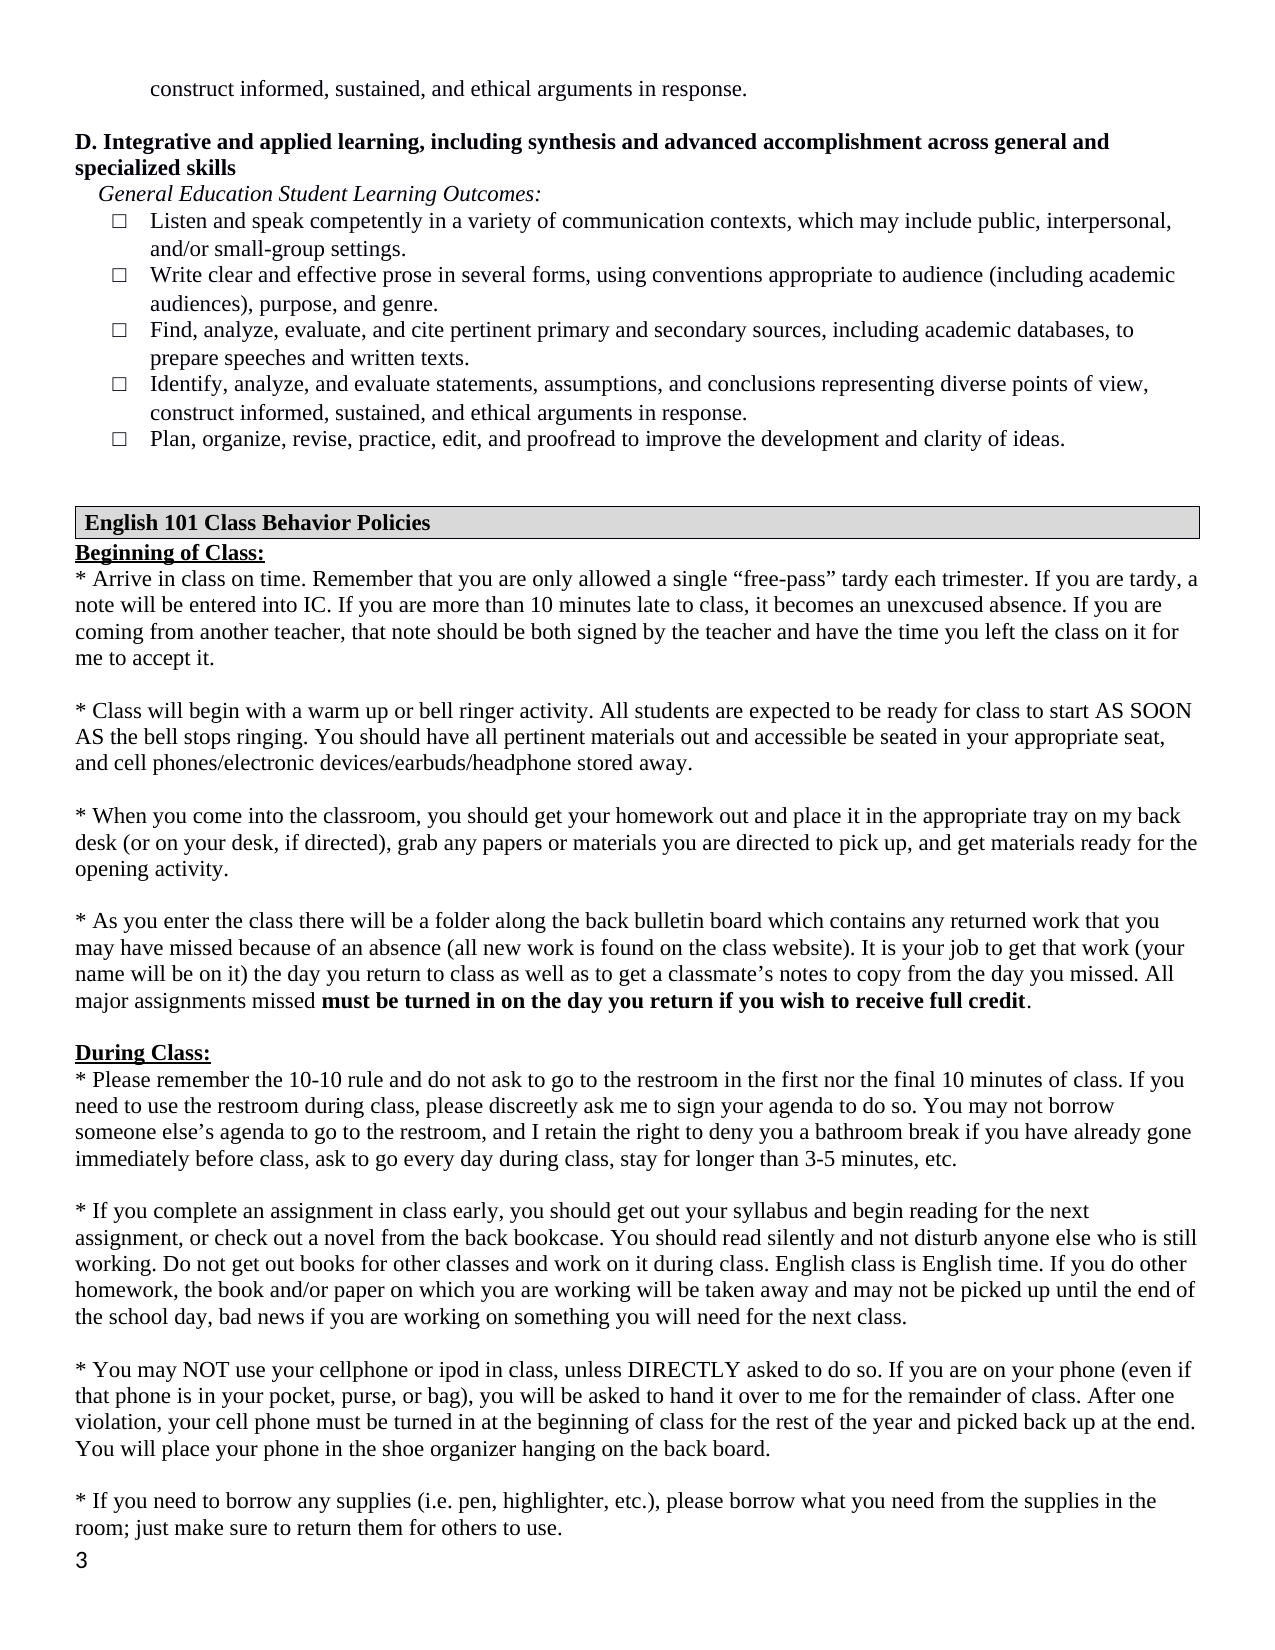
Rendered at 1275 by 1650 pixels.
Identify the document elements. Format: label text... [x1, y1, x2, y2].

list construct informed, sustained, and ethical arguments in response. [112, 75, 1200, 128]
text D. Integrative and applied learning, including synthesis and advanced accomplishment across general and specialized skills [75, 128, 1200, 180]
list * You may NOT use your cellphone or ipod in class, unless DIRECTLY asked to do so. If you are on your phone (even if that phone is in your pocket, purse, or bag), you will be asked to hand it over to me for the remainder of class. After one violation, your cell phone must be turned in at the beginning of class for the rest of the year and picked back up at the end. You will place your phone in the shoe organizer hanging on the back board. [75, 1356, 1200, 1461]
list Find, analyze, evaluate, and cite pertinent primary and secondary sources, including academic databases, to prepare speeches and written texts. [112, 316, 1200, 371]
list Identify, analyze, and evaluate statements, assumptions, and conclusions representing diverse points of view, construct informed, sustained, and ethical arguments in response. [112, 371, 1200, 425]
list * When you come into the classroom, you should get your homework out and place it in the appropriate tray on my back desk (or on your desk, if directed), grab any papers or materials you are directed to pick up, and get materials ready for the opening activity. [75, 802, 1200, 881]
list * Class will begin with a warm up or bell ringer activity. All students are expected to be ready for class to start AS SOON AS the bell stops ringing. You should have all pertinent materials out and accessible be seated in your appropriate seat, and cell phones/electronic devices/earbuds/headphone stored away. [75, 697, 1200, 776]
list * As you enter the class there will be a folder along the back bulletin board which contains any returned work that you may have missed because of an absence (all new work is found on the class website). It is your job to get that work (your name will be on it) the day you return to class as well as to get a classmate’s notes to copy from the day you missed. All major assignments missed must be turned in on the day you return if you wish to receive full credit. [75, 908, 1200, 1013]
list Listen and speak competently in a variety of communication contexts, which may include public, interpersonal, and/or small-group settings. [112, 207, 1200, 261]
list During Class: * Please remember the 10-10 rule and do not ask to go to the restroom in the first nor the final 10 minutes of class. If you need to use the restroom during class, please discreetly ask me to sign your agenda to do so. You may not borrow someone else’s agenda to go to the restroom, and I retain the right to deny you a bathroom break if you have already gone immediately before class, ask to go every day during class, stay for longer than 3-5 minutes, etc. [75, 1039, 1200, 1171]
list * If you complete an assignment in class early, you should get out your syllabus and begin reading for the next assignment, or check out a novel from the back bookcase. You should read silently and not disturb anyone else who is still working. Do not get out books for other classes and work on it during class. English class is English time. If you do other homework, the book and/or paper on which you are working will be taken away and may not be picked up until the end of the school day, bad news if you are working on something you will need for the next class. [75, 1197, 1200, 1329]
text General Education Student Learning Outcomes: [75, 180, 1200, 207]
list Plan, organize, revise, practice, edit, and proofread to improve the development and clarity of ideas. [112, 425, 1200, 506]
text English 101 Class Behavior Policies [76, 507, 1199, 538]
list * If you need to borrow any supplies (i.e. pen, highlighter, etc.), please borrow what you need from the supplies in the room; just make sure to return them for others to use. [75, 1487, 1200, 1540]
list Write clear and effective prose in several forms, using conventions appropriate to audience (including academic audiences), purpose, and genre. [112, 261, 1200, 316]
list Beginning of Class: * Arrive in class on time. Remember that you are only allowed a single “free-pass” tardy each trimester. If you are tardy, a note will be entered into IC. If you are more than 10 minutes late to class, it becomes an unexcused absence. If you are coming from another teacher, that note should be both signed by the teacher and have the time you left the class on it for me to accept it. [75, 539, 1200, 670]
